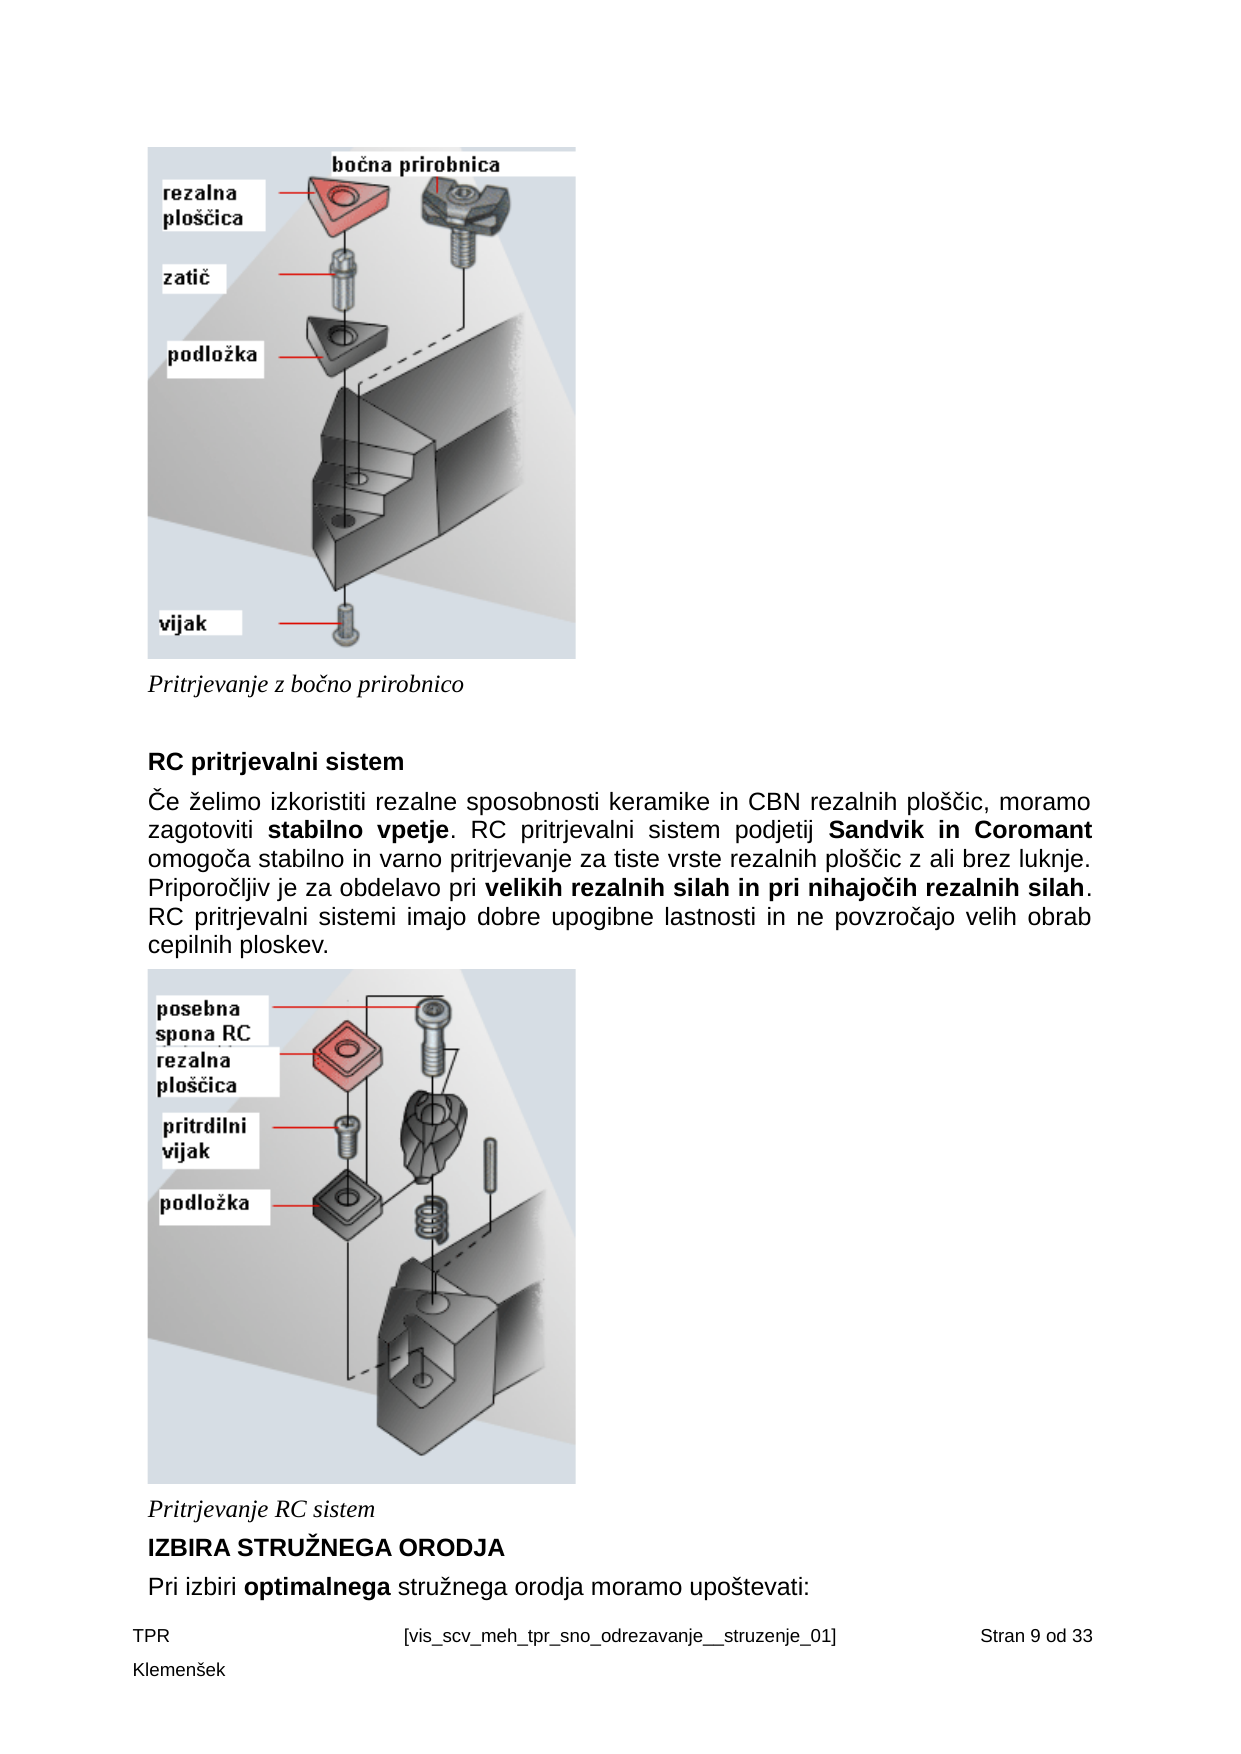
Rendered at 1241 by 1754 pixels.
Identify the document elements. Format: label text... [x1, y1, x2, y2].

picture [147, 969, 576, 1484]
text IZBIRA STRUŽNEGA ORODJA [148, 1533, 1093, 1562]
text Pri izbiri optimalnega stružnega orodja moramo upoštevati: [148, 1572, 1093, 1601]
text Pritrjevanje z bočno prirobnico [148, 669, 1093, 698]
picture [147, 147, 576, 659]
text RC pritrjevalni sistem [148, 747, 1093, 776]
text Če želimo izkoristiti rezalne sposobnosti keramike in CBN rezalnih ploščic, moramo zagotoviti stabilno vpetje. RC pritrjevalni sistem podjetij Sandvik in Coromant omogoča stabilno in varno pritrjevanje za tiste vrste rezalnih ploščic z ali brez luknje. Priporočljiv je za obdelavo pri velikih rezalnih silah in pri nihajočih rezalnih silah. RC pritrjevalni sistemi imajo dobre upogibne lastnosti in ne povzročajo velih obrab cepilnih ploskev. [148, 787, 1093, 959]
text Pritrjevanje RC sistem [148, 1494, 1093, 1523]
